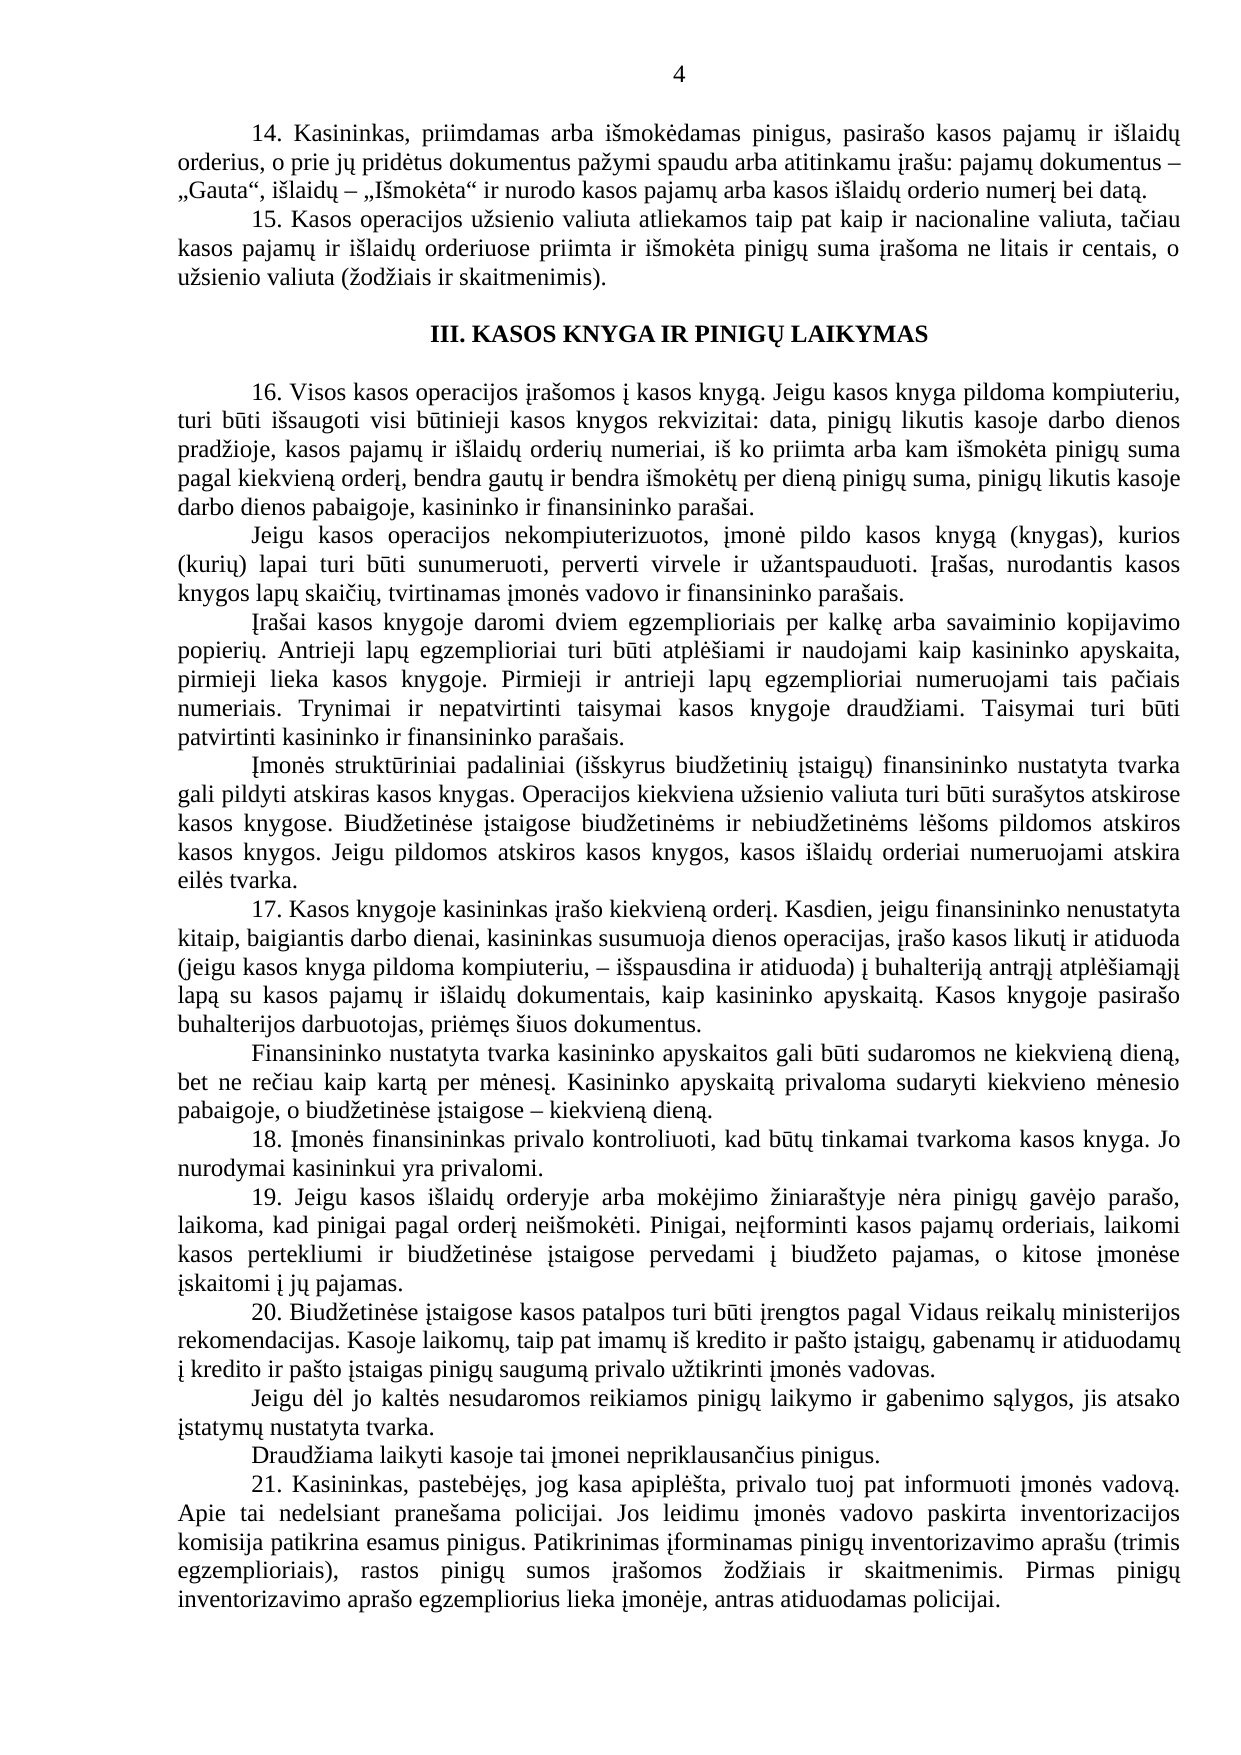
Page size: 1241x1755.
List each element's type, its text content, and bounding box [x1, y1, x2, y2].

text Įmonės struktūriniai padaliniai (išskyrus biudžetinių įstaigų) finansininko nustatyta tvarka gali pildyti atskiras kasos knygas. Operacijos kiekviena užsienio valiuta turi būti surašytos atskirose kasos knygose. Biudžetinėse įstaigose biudžetinėms ir nebiudžetinėms lėšoms pildomos atskiros kasos knygos. Jeigu pildomos atskiros kasos knygos, kasos išlaidų orderiai numeruojami atskira eilės tvarka. [177, 751, 1181, 894]
text 17. Kasos knygoje kasininkas įrašo kiekvieną orderį. Kasdien, jeigu finansininko nenustatyta kitaip, baigiantis darbo dienai, kasininkas susumuoja dienos operacijas, įrašo kasos likutį ir atiduoda (jeigu kasos knyga pildoma kompiuteriu, – išspausdina ir atiduoda) į buhalteriją antrąjį atplėšiamąjį lapą su kasos pajamų ir išlaidų dokumentais, kaip kasininko apyskaitą. Kasos knygoje pasirašo buhalterijos darbuotojas, priėmęs šiuos dokumentus. [177, 894, 1181, 1038]
text 19. Jeigu kasos išlaidų orderyje arba mokėjimo žiniaraštyje nėra pinigų gavėjo parašo, laikoma, kad pinigai pagal orderį neišmokėti. Pinigai, neįforminti kasos pajamų orderiais, laikomi kasos pertekliumi ir biudžetinėse įstaigose pervedami į biudžeto pajamas, o kitose įmonėse įskaitomi į jų pajamas. [177, 1182, 1181, 1297]
text 16. Visos kasos operacijos įrašomos į kasos knygą. Jeigu kasos knyga pildoma kompiuteriu, turi būti išsaugoti visi būtinieji kasos knygos rekvizitai: data, pinigų likutis kasoje darbo dienos pradžioje, kasos pajamų ir išlaidų orderių numeriai, iš ko priimta arba kam išmokėta pinigų suma pagal kiekvieną orderį, bendra gautų ir bendra išmokėtų per dieną pinigų suma, pinigų likutis kasoje darbo dienos pabaigoje, kasininko ir finansininko parašai. [177, 377, 1181, 521]
text 21. Kasininkas, pastebėjęs, jog kasa apiplėšta, privalo tuoj pat informuoti įmonės vadovą. Apie tai nedelsiant pranešama policijai. Jos leidimu įmonės vadovo paskirta inventorizacijos komisija patikrina esamus pinigus. Patikrinimas įforminamas pinigų inventorizavimo aprašu (trimis egzemplioriais), rastos pinigų sumos įrašomos žodžiais ir skaitmenimis. Pirmas pinigų inventorizavimo aprašo egzempliorius lieka įmonėje, antras atiduodamas policijai. [177, 1469, 1181, 1613]
text 14. Kasininkas, priimdamas arba išmokėdamas pinigus, pasirašo kasos pajamų ir išlaidų orderius, o prie jų pridėtus dokumentus pažymi spaudu arba atitinkamu įrašu: pajamų dokumentus – „Gauta“, išlaidų – „Išmokėta“ ir nurodo kasos pajamų arba kasos išlaidų orderio numerį bei datą. [177, 118, 1181, 204]
text 18. Įmonės finansininkas privalo kontroliuoti, kad būtų tinkamai tvarkoma kasos knyga. Jo nurodymai kasininkui yra privalomi. [177, 1124, 1181, 1182]
text Įrašai kasos knygoje daromi dviem egzemplioriais per kalkę arba savaiminio kopijavimo popierių. Antrieji lapų egzemplioriai turi būti atplėšiami ir naudojami kaip kasininko apyskaita, pirmieji lieka kasos knygoje. Pirmieji ir antrieji lapų egzemplioriai numeruojami tais pačiais numeriais. Trynimai ir nepatvirtinti taisymai kasos knygoje draudžiami. Taisymai turi būti patvirtinti kasininko ir finansininko parašais. [177, 607, 1181, 751]
text Draudžiama laikyti kasoje tai įmonei nepriklausančius pinigus. [177, 1441, 1181, 1469]
text Finansininko nustatyta tvarka kasininko apyskaitos gali būti sudaromos ne kiekvieną dieną, bet ne rečiau kaip kartą per mėnesį. Kasininko apyskaitą privaloma sudaryti kiekvieno mėnesio pabaigoje, o biudžetinėse įstaigose – kiekvieną dieną. [177, 1038, 1181, 1124]
text III. KASOS KNYGA IR PINIGŲ LAIKYMAS [177, 319, 1181, 348]
text Jeigu kasos operacijos nekompiuterizuotos, įmonė pildo kasos knygą (knygas), kurios (kurių) lapai turi būti sunumeruoti, perverti virvele ir užantspauduoti. Įrašas, nurodantis kasos knygos lapų skaičių, tvirtinamas įmonės vadovo ir finansininko parašais. [177, 521, 1181, 607]
text 20. Biudžetinėse įstaigose kasos patalpos turi būti įrengtos pagal Vidaus reikalų ministerijos rekomendacijas. Kasoje laikomų, taip pat imamų iš kredito ir pašto įstaigų, gabenamų ir atiduodamų į kredito ir pašto įstaigas pinigų saugumą privalo užtikrinti įmonės vadovas. [177, 1297, 1181, 1383]
text 15. Kasos operacijos užsienio valiuta atliekamos taip pat kaip ir nacionaline valiuta, tačiau kasos pajamų ir išlaidų orderiuose priimta ir išmokėta pinigų suma įrašoma ne litais ir centais, o užsienio valiuta (žodžiais ir skaitmenimis). [177, 204, 1181, 291]
text Jeigu dėl jo kaltės nesudaromos reikiamos pinigų laikymo ir gabenimo sąlygos, jis atsako įstatymų nustatyta tvarka. [177, 1383, 1181, 1441]
